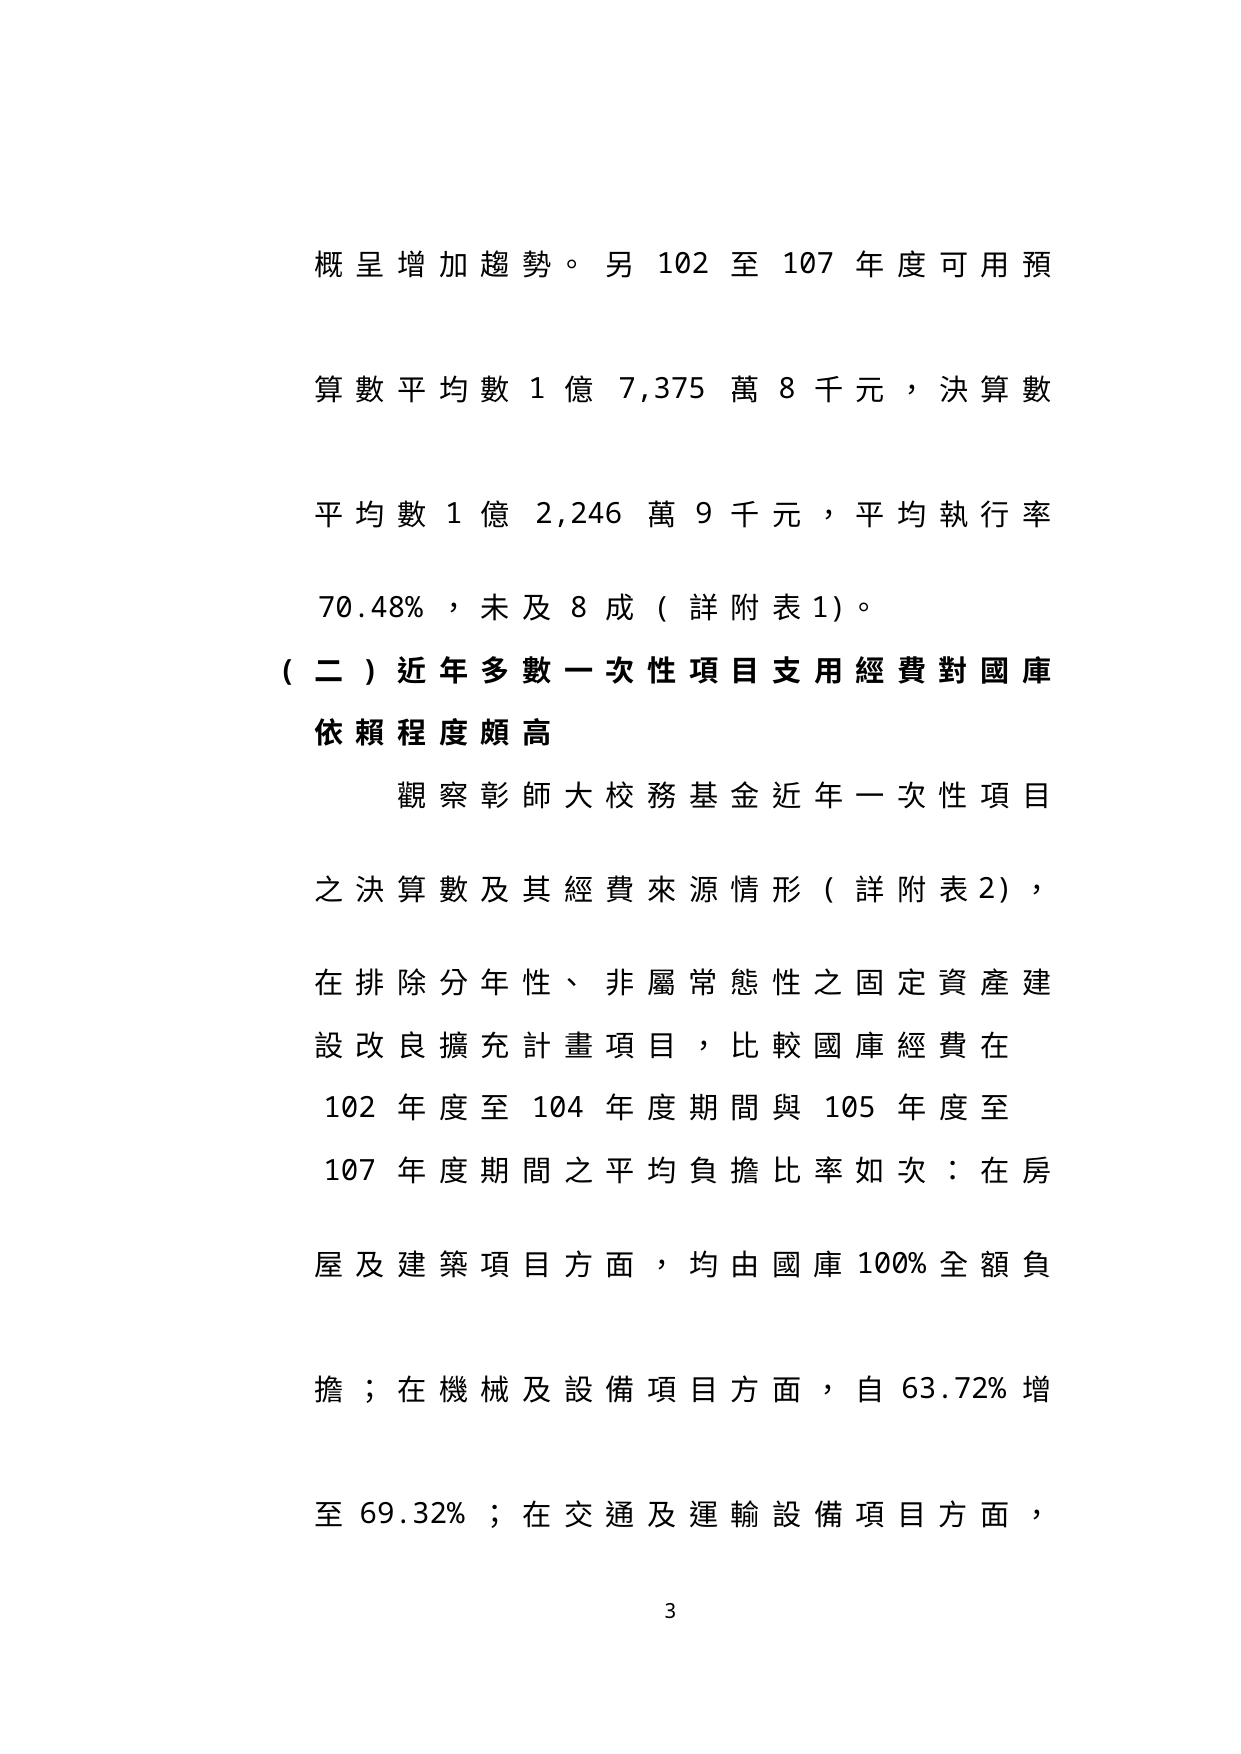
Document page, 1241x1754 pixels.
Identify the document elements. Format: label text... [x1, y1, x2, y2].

text (二)近年多數一次性項目支用經費對國庫依賴程度頗高 [242, 627, 1058, 752]
text 觀察彰師大校務基金近年一次性項目之決算數及其經費來源情形(詳附表2)，在排除分年性、非屬常態性之固定資產建設改良擴充計畫項目，比較國庫經費在102年度至104年度期間與105年度至107年度期間之平均負擔比率如次：在房屋及建築項目方面，均由國庫100%全額負擔；在機械及設備項目方面，自63.72%增至69.32%；在交通及運輸設備項目方面， [242, 752, 1058, 1564]
text 根據彰師大提供資料，該校校務基金為提升教學研究及學習品質，近年均編列固定資產之建設改良擴充所需經費，102年度至107年度期間，該校務基金固定資產之建設改良擴充計畫平均實支規模約1億2,246萬9千元。其中，102年度至104年度平均實支規模9,081萬4千元，105年度至107年度則為1億9,494萬6千元，概呈增加趨勢。另102至107年度可用預算數平均數1億7,375萬8千元，決算數平均數1億2,246萬9千元，平均執行率70.48%，未及8成(詳附表1)。 [271, 189, 1058, 627]
